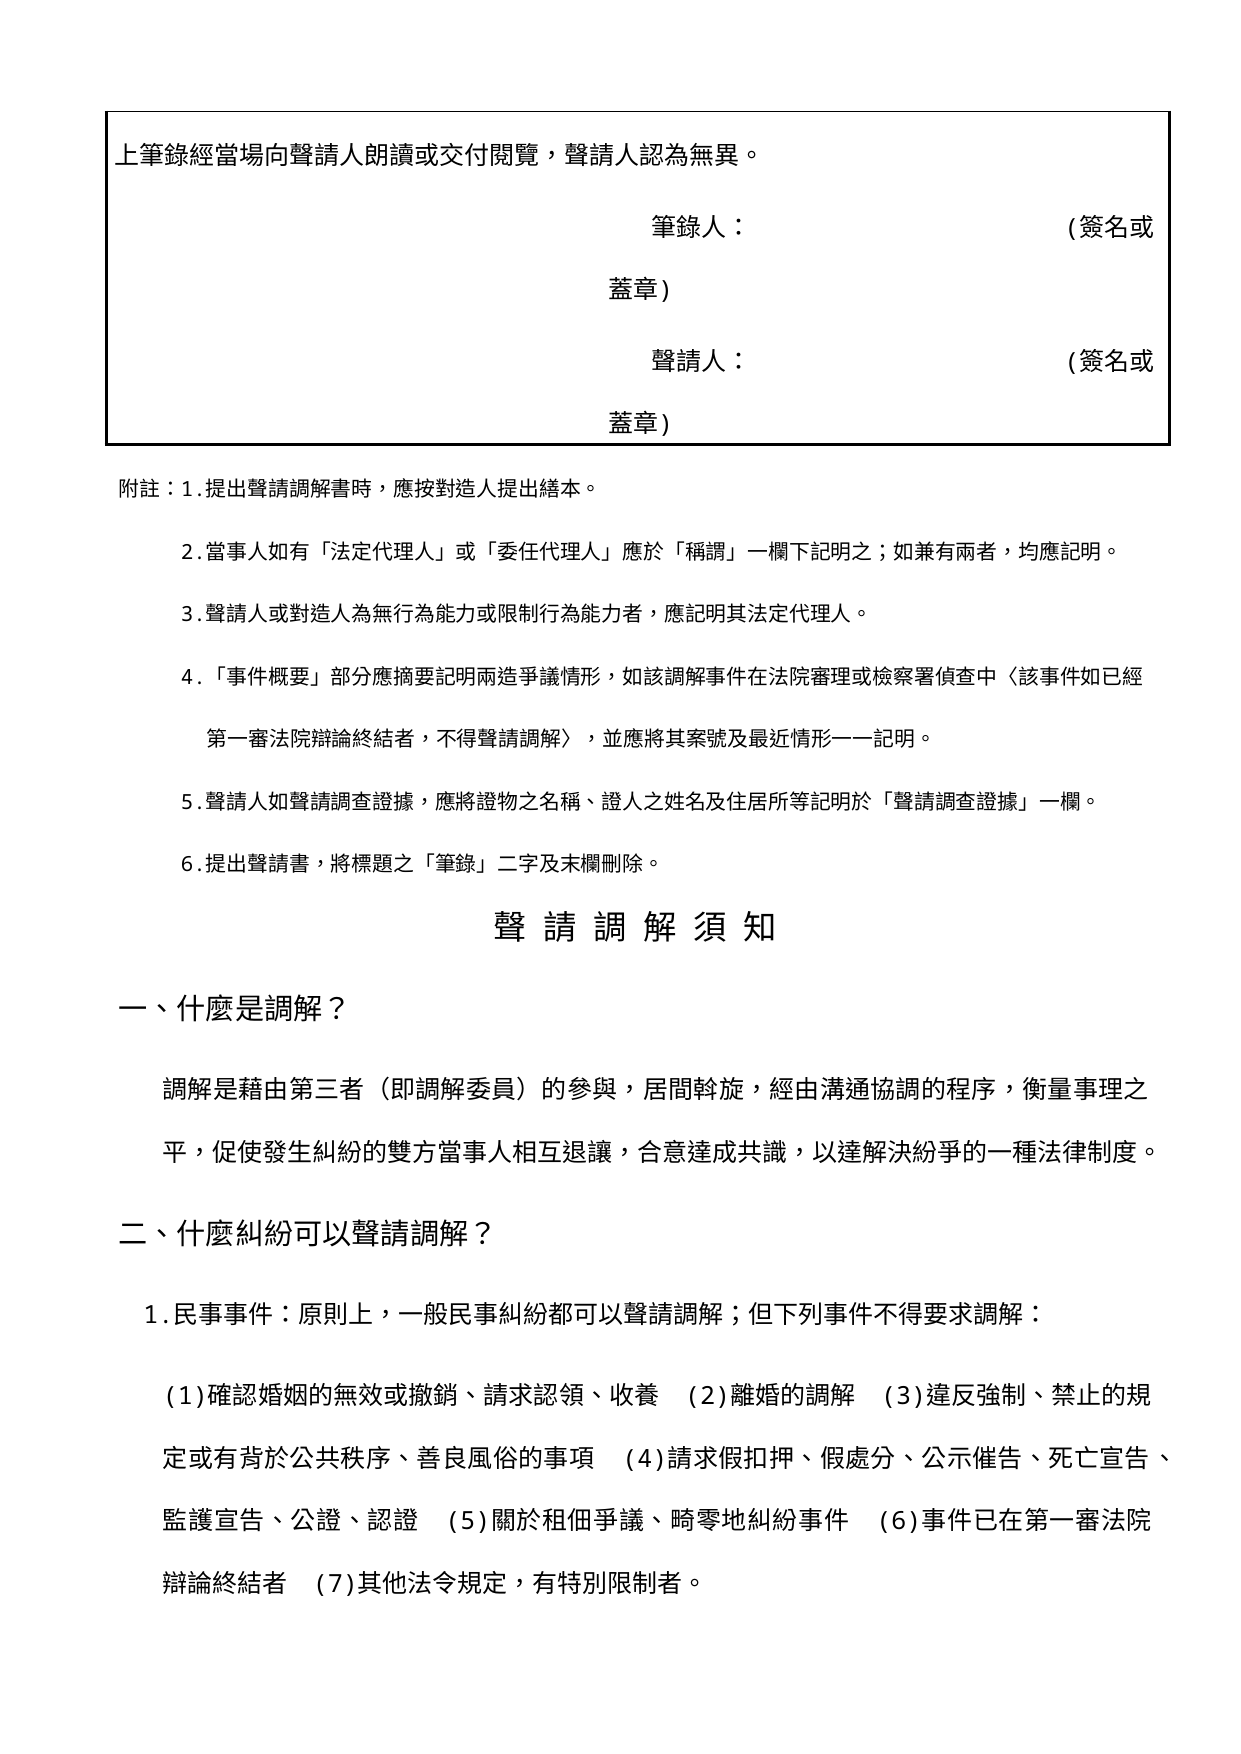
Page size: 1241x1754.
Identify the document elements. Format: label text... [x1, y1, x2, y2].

text 3.聲請人或對造人為無行為能力或限制行為能力者，應記明其法定代理人。 [118, 571, 1152, 633]
table_cell 上筆錄經當場向聲請人朗讀或交付閱覽，聲請人認為無異。 筆錄人： (簽名或蓋章) 聲請人： (簽名或蓋章) [108, 112, 1168, 443]
text 5.聲請人如聲請調查證據，應將證物之名稱、證人之姓名及住居所等記明於「聲請調查證據」一欄。 [181, 758, 1152, 821]
text 2.當事人如有「法定代理人」或「委任代理人」應於「稱謂」一欄下記明之；如兼有兩者，均應記明。 [118, 508, 1152, 571]
text (1)確認婚姻的無效或撤銷、請求認領、收養 (2)離婚的調解 (3)違反強制、禁止的規定或有背於公共秩序、善良風俗的事項 (4)請求假扣押、假處分、公示催告、死亡宣告、監護宣告、公證、認證 (5)關於租佃爭議、畸零地糾紛事件 (6)事件已在第一審法院辯論終結者 (7)其他法令規定，有特別限制者。 [163, 1352, 1152, 1602]
text 聲 請 調 解 須 知 [118, 883, 1152, 946]
text 6.提出聲請書，將標題之「筆錄」二字及末欄刪除。 [181, 821, 1152, 883]
text 調解是藉由第三者（即調解委員）的參與，居間斡旋，經由溝通協調的程序，衡量事理之平，促使發生糾紛的雙方當事人相互退讓，合意達成共識，以達解決紛爭的一種法律制度。 [162, 1046, 1152, 1171]
text 1.民事事件：原則上，一般民事糾紛都可以聲請調解；但下列事件不得要求調解： [118, 1271, 1152, 1333]
text 附註：1.提出聲請調解書時，應按對造人提出繕本。 [118, 446, 1152, 508]
text 一、什麼是調解？ [118, 965, 1152, 1027]
text 4.「事件概要」部分應摘要記明兩造爭議情形，如該調解事件在法院審理或檢察署偵查中〈該事件如已經第一審法院辯論終結者，不得聲請調解〉，並應將其案號及最近情形一一記明。 [181, 633, 1152, 758]
text 二、什麼糾紛可以聲請調解？ [118, 1190, 1152, 1252]
